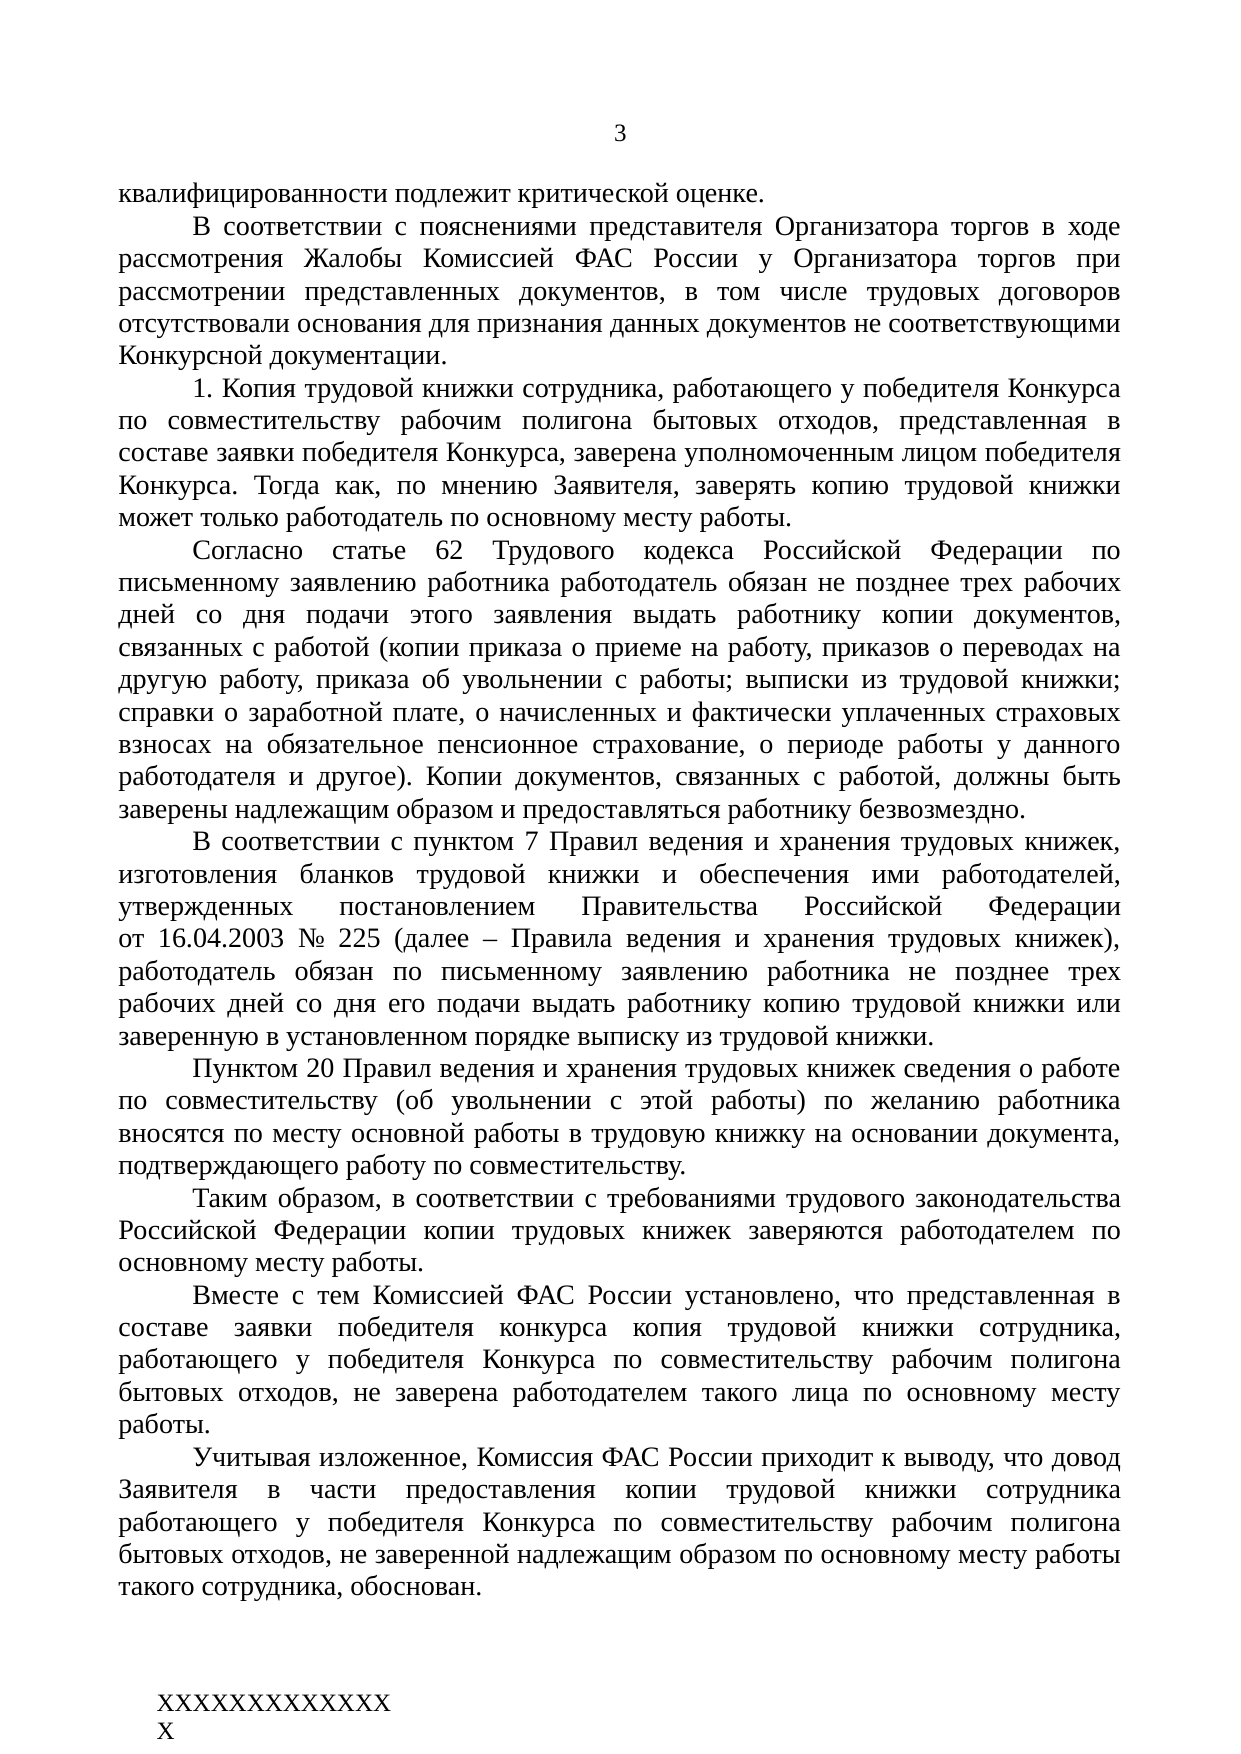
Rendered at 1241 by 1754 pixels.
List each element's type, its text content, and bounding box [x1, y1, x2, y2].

text квалифицированности подлежит критической оценке. [118, 176, 1122, 209]
text Вместе с тем Комиссией ФАС России установлено, что представленная в составе заявки победителя конкурса копия трудовой книжки сотрудника, работающего у победителя Конкурса по совместительству рабочим полигона бытовых отходов, не заверена работодателем такого лица по основному месту работы. [118, 1278, 1122, 1440]
text В соответствии с пунктом 7 Правил ведения и хранения трудовых книжек, изготовления бланков трудовой книжки и обеспечения ими работодателей, утвержденных постановлением Правительства Российской Федерации от 16.04.2003 № 225 (далее – Правила ведения и хранения трудовых книжек), работодатель обязан по письменному заявлению работника не позднее трех рабочих дней со дня его подачи выдать работнику копию трудовой книжки или заверенную в установленном порядке выписку из трудовой книжки. [118, 824, 1122, 1051]
text 1. Копия трудовой книжки сотрудника, работающего у победителя Конкурса по совместительству рабочим полигона бытовых отходов, представленная в составе заявки победителя Конкурса, заверена уполномоченным лицом победителя Конкурса. Тогда как, по мнению Заявителя, заверять копию трудовой книжки может только работодатель по основному месту работы. [118, 371, 1122, 533]
text В соответствии с пояснениями представителя Организатора торгов в ходе рассмотрения Жалобы Комиссией ФАС России у Организатора торгов при рассмотрении представленных документов, в том числе трудовых договоров отсутствовали основания для признания данных документов не соответствующими Конкурсной документации. [118, 209, 1122, 371]
text Согласно статье 62 Трудового кодекса Российской Федерации по письменному заявлению работника работодатель обязан не позднее трех рабочих дней со дня подачи этого заявления выдать работнику копии документов, связанных с работой (копии приказа о приеме на работу, приказов о переводах на другую работу, приказа об увольнении с работы; выписки из трудовой книжки; справки о заработной плате, о начисленных и фактически уплаченных страховых взносах на обязательное пенсионное страхование, о периоде работы у данного работодателя и другое). Копии документов, связанных с работой, должны быть заверены надлежащим образом и предоставляться работнику безвозмездно. [118, 533, 1122, 824]
text Пунктом 20 Правил ведения и хранения трудовых книжек сведения о работе по совместительству (об увольнении с этой работы) по желанию работника вносятся по месту основной работы в трудовую книжку на основании документа, подтверждающего работу по совместительству. [118, 1051, 1122, 1181]
text Таким образом, в соответствии с требованиями трудового законодательства Российской Федерации копии трудовых книжек заверяются работодателем по основному месту работы. [118, 1181, 1122, 1278]
text Учитывая изложенное, Комиссия ФАС России приходит к выводу, что довод Заявителя в части предоставления копии трудовой книжки сотрудника работающего у победителя Конкурса по совместительству рабочим полигона бытовых отходов, не заверенной надлежащим образом по основному месту работы такого сотрудника, обоснован. [118, 1440, 1122, 1602]
